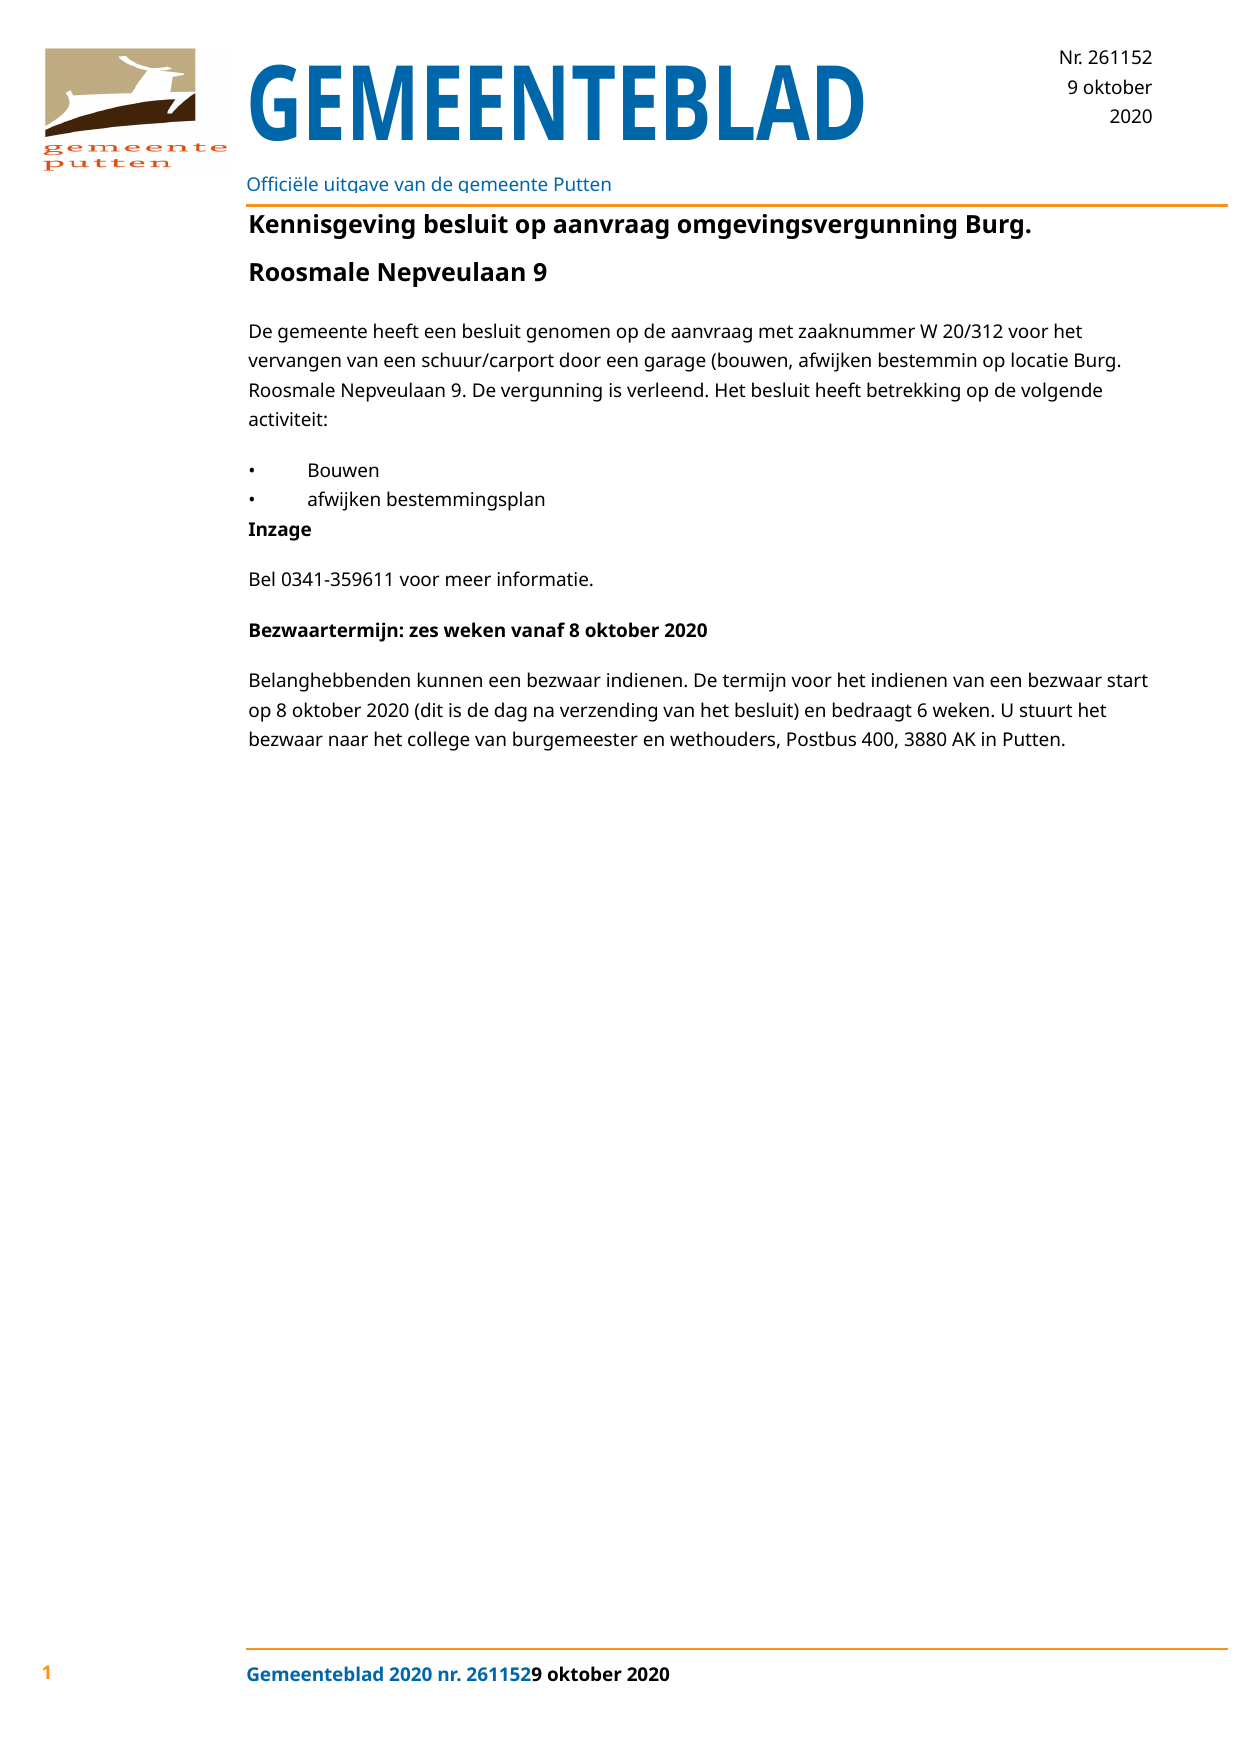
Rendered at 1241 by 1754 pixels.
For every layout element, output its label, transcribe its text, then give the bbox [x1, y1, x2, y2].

picture [41, 47, 231, 172]
text Bel 0341-359611 voor meer informatie. [248, 567, 1152, 592]
text Belanghebbenden kunnen een bezwaar indienen. De termijn voor het indienen van een bezwaar start op 8 oktober 2020 (dit is de dag na verzending van het besluit) en bedraagt 6 weken. U stuurt het bezwaar naar het college van burgemeester en wethouders, Postbus 400, 3880 AK in Putten. [248, 667, 1152, 752]
list Bouwen [248, 457, 1152, 483]
text De gemeente heeft een besluit genomen op de aanvraag met zaaknummer W 20/312 voor het vervangen van een schuur/carport door een garage (bouwen, afwijken bestemmin op locatie Burg. Roosmale Nepveulaan 9. De vergunning is verleend. Het besluit heeft betrekking op de volgende activiteit: [248, 318, 1152, 432]
text Inzage [248, 516, 1152, 542]
text Kennisgeving besluit op aanvraag omgevingsvergunning Burg. Roosmale Nepveulaan 9 [248, 207, 1152, 288]
list afwijken bestemmingsplan [248, 487, 1152, 512]
text Bezwaartermijn: zes weken vanaf 8 oktober 2020 [248, 617, 1152, 643]
